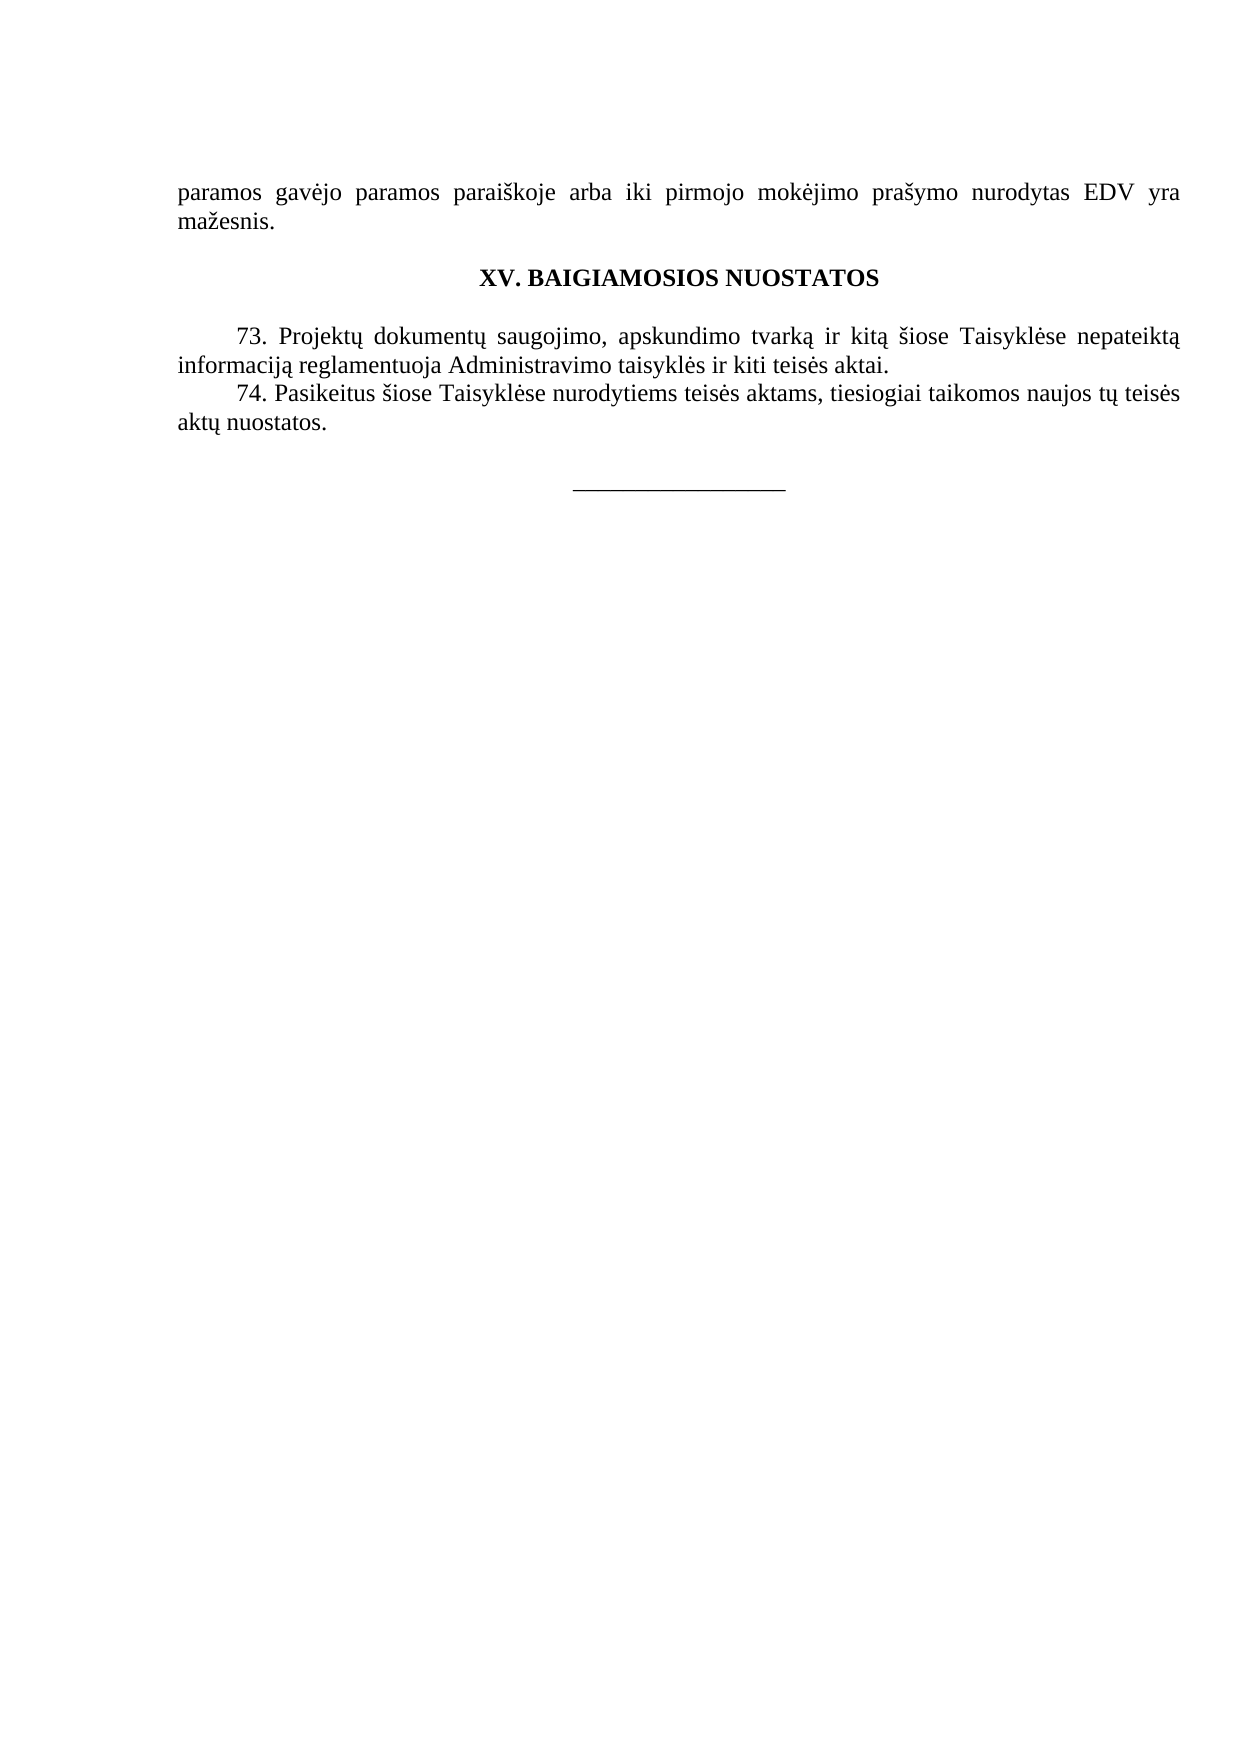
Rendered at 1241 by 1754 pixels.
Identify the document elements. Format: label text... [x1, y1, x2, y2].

text 73. Projektų dokumentų saugojimo, apskundimo tvarką ir kitą šiose Taisyklėse nepateiktą informaciją reglamentuoja Administravimo taisyklės ir kiti teisės aktai. [177, 321, 1181, 378]
text paramos gavėjo paramos paraiškoje arba iki pirmojo mokėjimo prašymo nurodytas EDV yra mažesnis. [177, 177, 1181, 235]
text _________________ [177, 465, 1181, 493]
text 74. Pasikeitus šiose Taisyklėse nurodytiems teisės aktams, tiesiogiai taikomos naujos tų teisės aktų nuostatos. [177, 378, 1181, 436]
text XV. BAIGIAMOSIOS NUOSTATOS [177, 263, 1181, 292]
